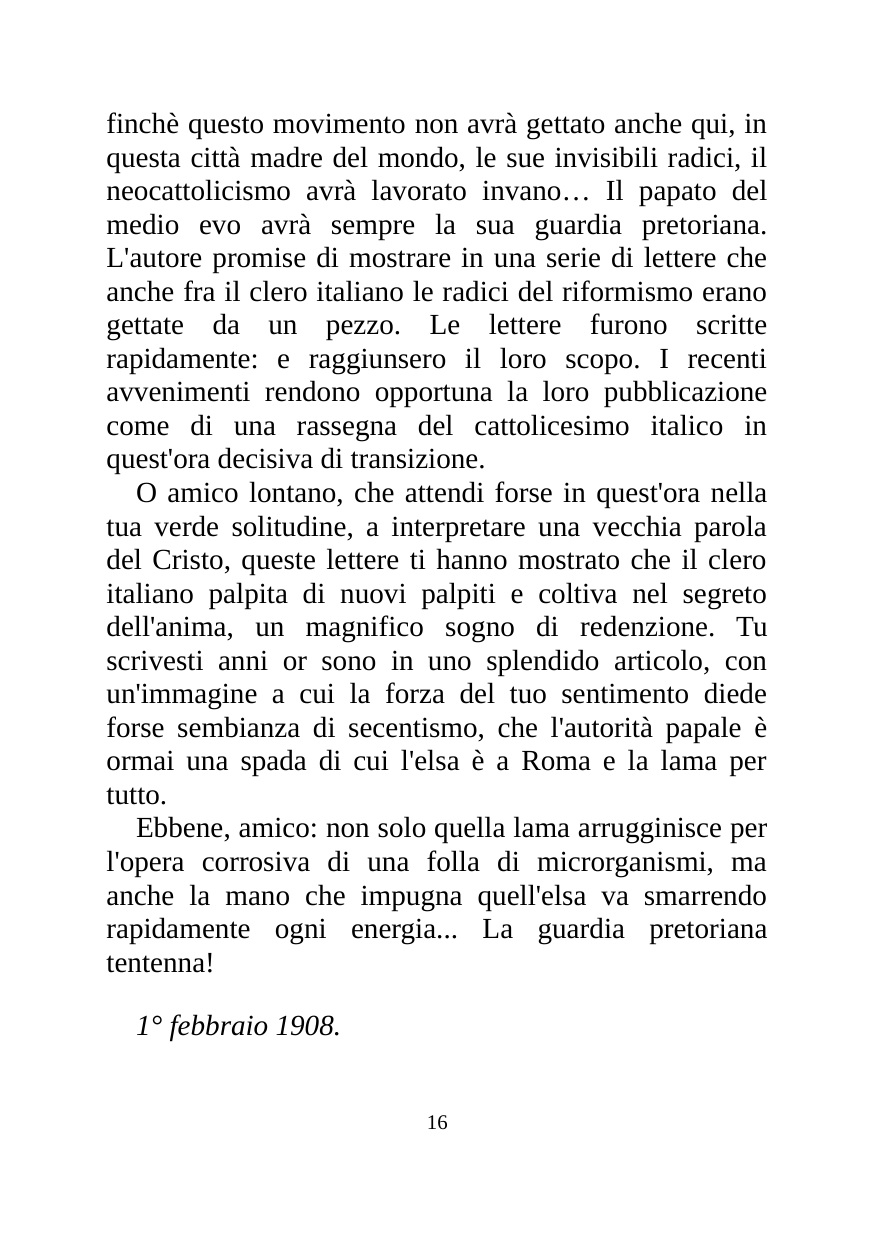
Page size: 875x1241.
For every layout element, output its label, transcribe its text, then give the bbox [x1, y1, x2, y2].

text finchè questo movimento non avrà gettato anche qui, in questa città madre del mondo, le sue invisibili radici, il neocattolicismo avrà lavorato invano… Il papato del medio evo avrà sempre la sua guardia pretoriana. L'autore promise di mostrare in una serie di lettere che anche fra il clero italiano le radici del riformismo erano gettate da un pezzo. Le lettere furono scritte rapidamente: e raggiunsero il loro scopo. I recenti avvenimenti rendono opportuna la loro pubblicazione come di una rassegna del cattolicesimo italico in quest'ora decisiva di transizione. [106, 106, 768, 475]
text O amico lontano, che attendi forse in quest'ora nella tua verde solitudine, a interpretare una vecchia parola del Cristo, queste lettere ti hanno mostrato che il clero italiano palpita di nuovi palpiti e coltiva nel segreto dell'anima, un magnifico sogno di redenzione. Tu scrivesti anni or sono in uno splendido articolo, con un'immagine a cui la forza del tuo sentimento diede forse sembianza di secentismo, che l'autorità papale è ormai una spada di cui l'elsa è a Roma e la lama per tutto. [106, 475, 768, 811]
text Ebbene, amico: non solo quella lama arrugginisce per l'opera corrosiva di una folla di microrganismi, ma anche la mano che impugna quell'elsa va smarrendo rapidamente ogni energia... La guardia pretoriana tentenna! [106, 811, 768, 978]
text 1° febbraio 1908. [106, 1008, 768, 1041]
